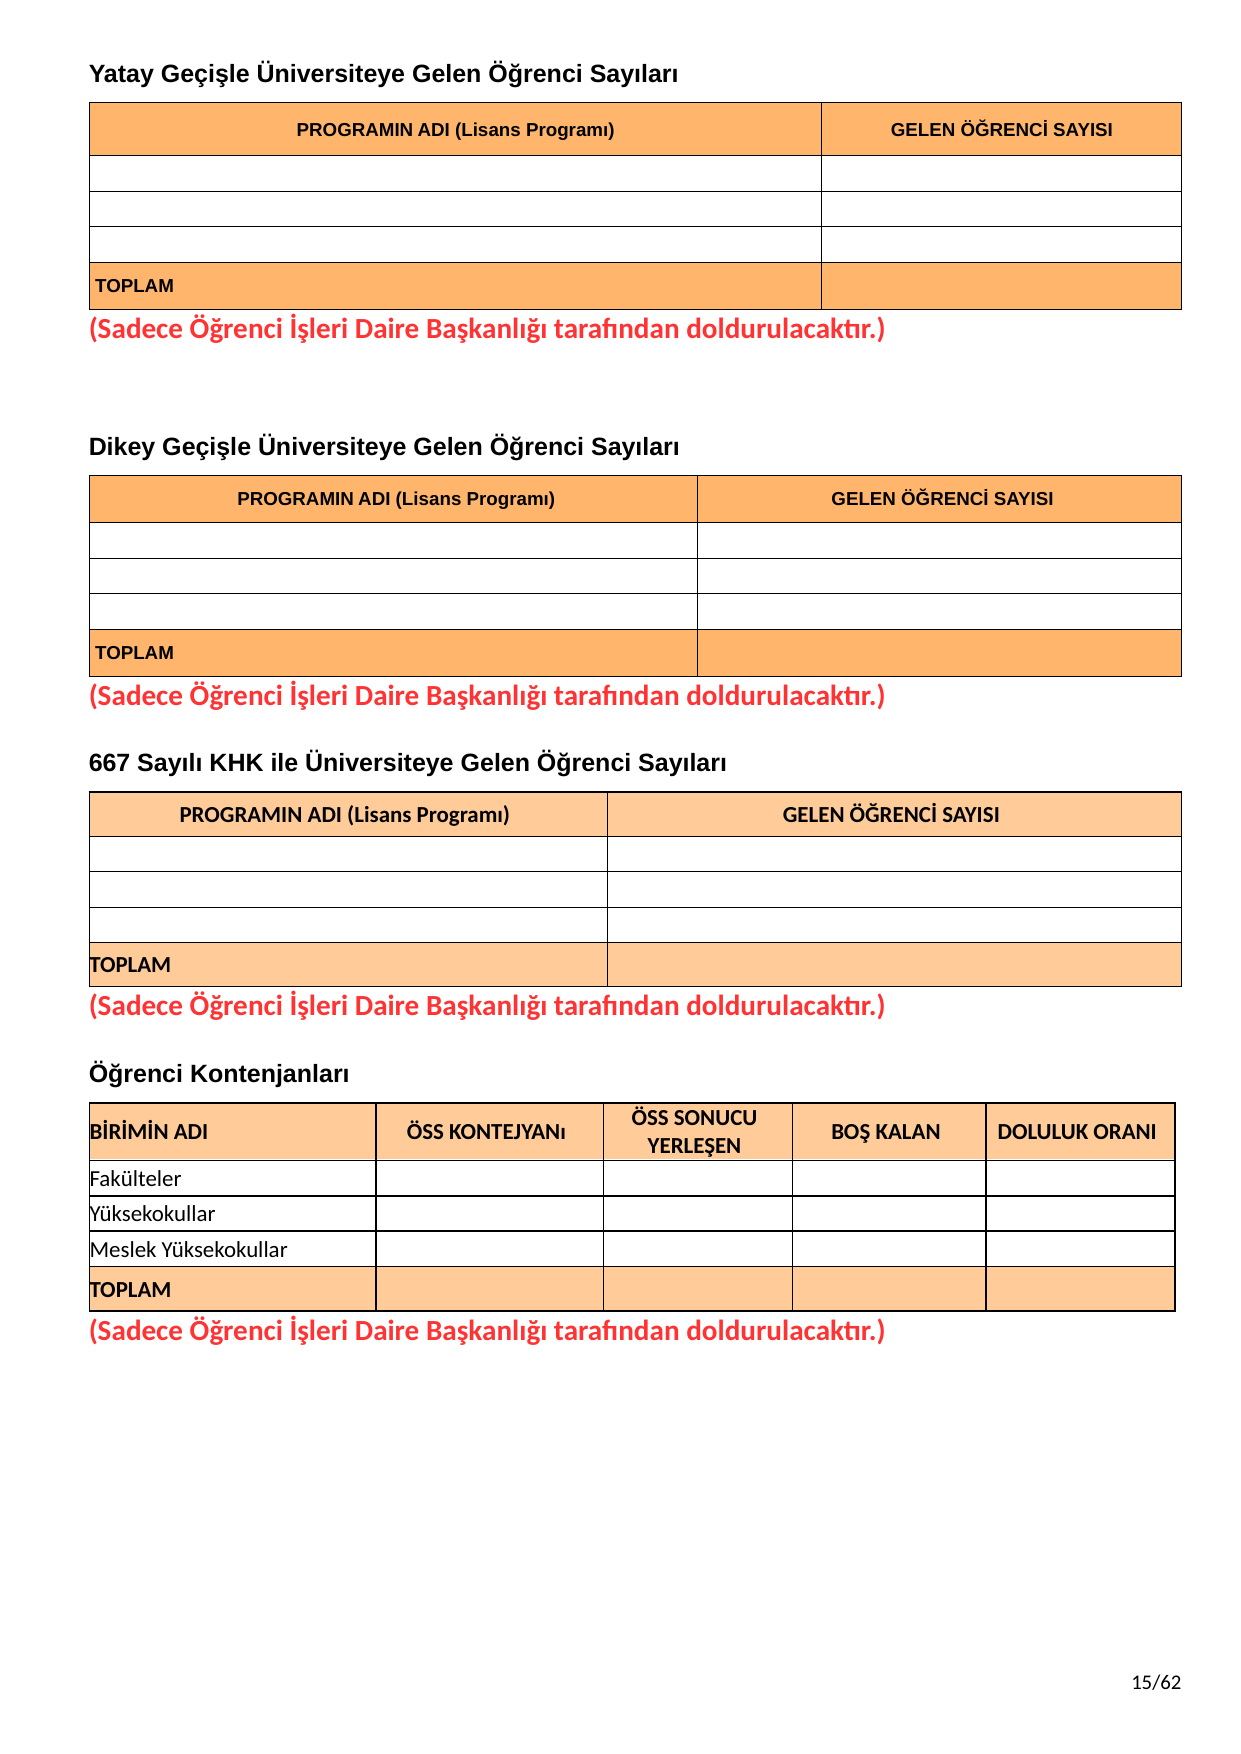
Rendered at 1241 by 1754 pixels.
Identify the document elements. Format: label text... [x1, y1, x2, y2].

table_cell [90, 192, 821, 226]
table_header GELEN ÖĞRENCİ SAYISI [698, 476, 1181, 522]
table_cell [604, 1197, 792, 1230]
table_cell [90, 837, 607, 871]
table_cell [608, 908, 1181, 942]
table_cell [608, 943, 1181, 986]
table_cell [90, 156, 821, 191]
table_cell [90, 872, 607, 907]
table_cell [822, 263, 1181, 309]
table_header PROGRAMIN ADI (Lisans Programı) [90, 103, 821, 155]
table_cell [90, 594, 697, 628]
table_cell [822, 227, 1181, 262]
table_cell [987, 1197, 1174, 1230]
table_cell [604, 1232, 792, 1266]
table_cell [377, 1197, 603, 1230]
table_cell [822, 156, 1181, 191]
text (Sadece Öğrenci İşleri Daire Başkanlığı tarafından doldurulacaktır.) [88, 1312, 1181, 1347]
table_cell [698, 559, 1181, 593]
table_cell [377, 1161, 603, 1195]
table_cell [698, 630, 1181, 676]
table_cell Fakülteler [90, 1161, 375, 1195]
table_header ÖSS KONTEJYANı [377, 1104, 603, 1159]
table_cell Yüksekokullar [90, 1197, 375, 1230]
table_cell [987, 1232, 1174, 1266]
table_cell [987, 1161, 1174, 1195]
table_header BOŞ KALAN [793, 1104, 985, 1159]
text Öğrenci Kontenjanları [88, 1059, 1181, 1088]
table_header PROGRAMIN ADI (Lisans Programı) [90, 793, 607, 836]
table_cell [90, 523, 697, 558]
table_cell [608, 837, 1181, 871]
text Dikey Geçişle Üniversiteye Gelen Öğrenci Sayıları [88, 432, 1181, 461]
table_cell TOPLAM [90, 943, 607, 986]
table_cell [822, 192, 1181, 226]
table_cell TOPLAM [90, 1267, 375, 1310]
table_cell [377, 1267, 603, 1310]
table_header ÖSS SONUCU YERLEŞEN [604, 1104, 792, 1159]
table_cell [793, 1267, 985, 1310]
table_cell [90, 559, 697, 593]
table_cell TOPLAM [90, 263, 821, 309]
table_header DOLULUK ORANI [987, 1104, 1174, 1159]
table_cell [604, 1161, 792, 1195]
table_header BİRİMİN ADI [90, 1104, 375, 1159]
table_cell [90, 908, 607, 942]
table_cell [604, 1267, 792, 1310]
table_cell [793, 1197, 985, 1230]
table_cell [90, 227, 821, 262]
table_header GELEN ÖĞRENCİ SAYISI [822, 103, 1181, 155]
table_cell Meslek Yüksekokullar [90, 1232, 375, 1266]
text (Sadece Öğrenci İşleri Daire Başkanlığı tarafından doldurulacaktır.) [88, 310, 1181, 346]
table_cell [608, 872, 1181, 907]
table_cell [698, 594, 1181, 628]
table_cell [698, 523, 1181, 558]
table_cell [987, 1267, 1174, 1310]
text 667 Sayılı KHK ile Üniversiteye Gelen Öğrenci Sayıları [88, 748, 1181, 777]
table_cell [377, 1232, 603, 1266]
table_header GELEN ÖĞRENCİ SAYISI [608, 793, 1181, 836]
table_cell TOPLAM [90, 630, 697, 676]
table_cell [793, 1161, 985, 1195]
table_header PROGRAMIN ADI (Lisans Programı) [90, 476, 697, 522]
text Yatay Geçişle Üniversiteye Gelen Öğrenci Sayıları [88, 59, 1181, 88]
text (Sadece Öğrenci İşleri Daire Başkanlığı tarafından doldurulacaktır.) [88, 987, 1181, 1023]
table_cell [793, 1232, 985, 1266]
text (Sadece Öğrenci İşleri Daire Başkanlığı tarafından doldurulacaktır.) [88, 677, 1181, 712]
